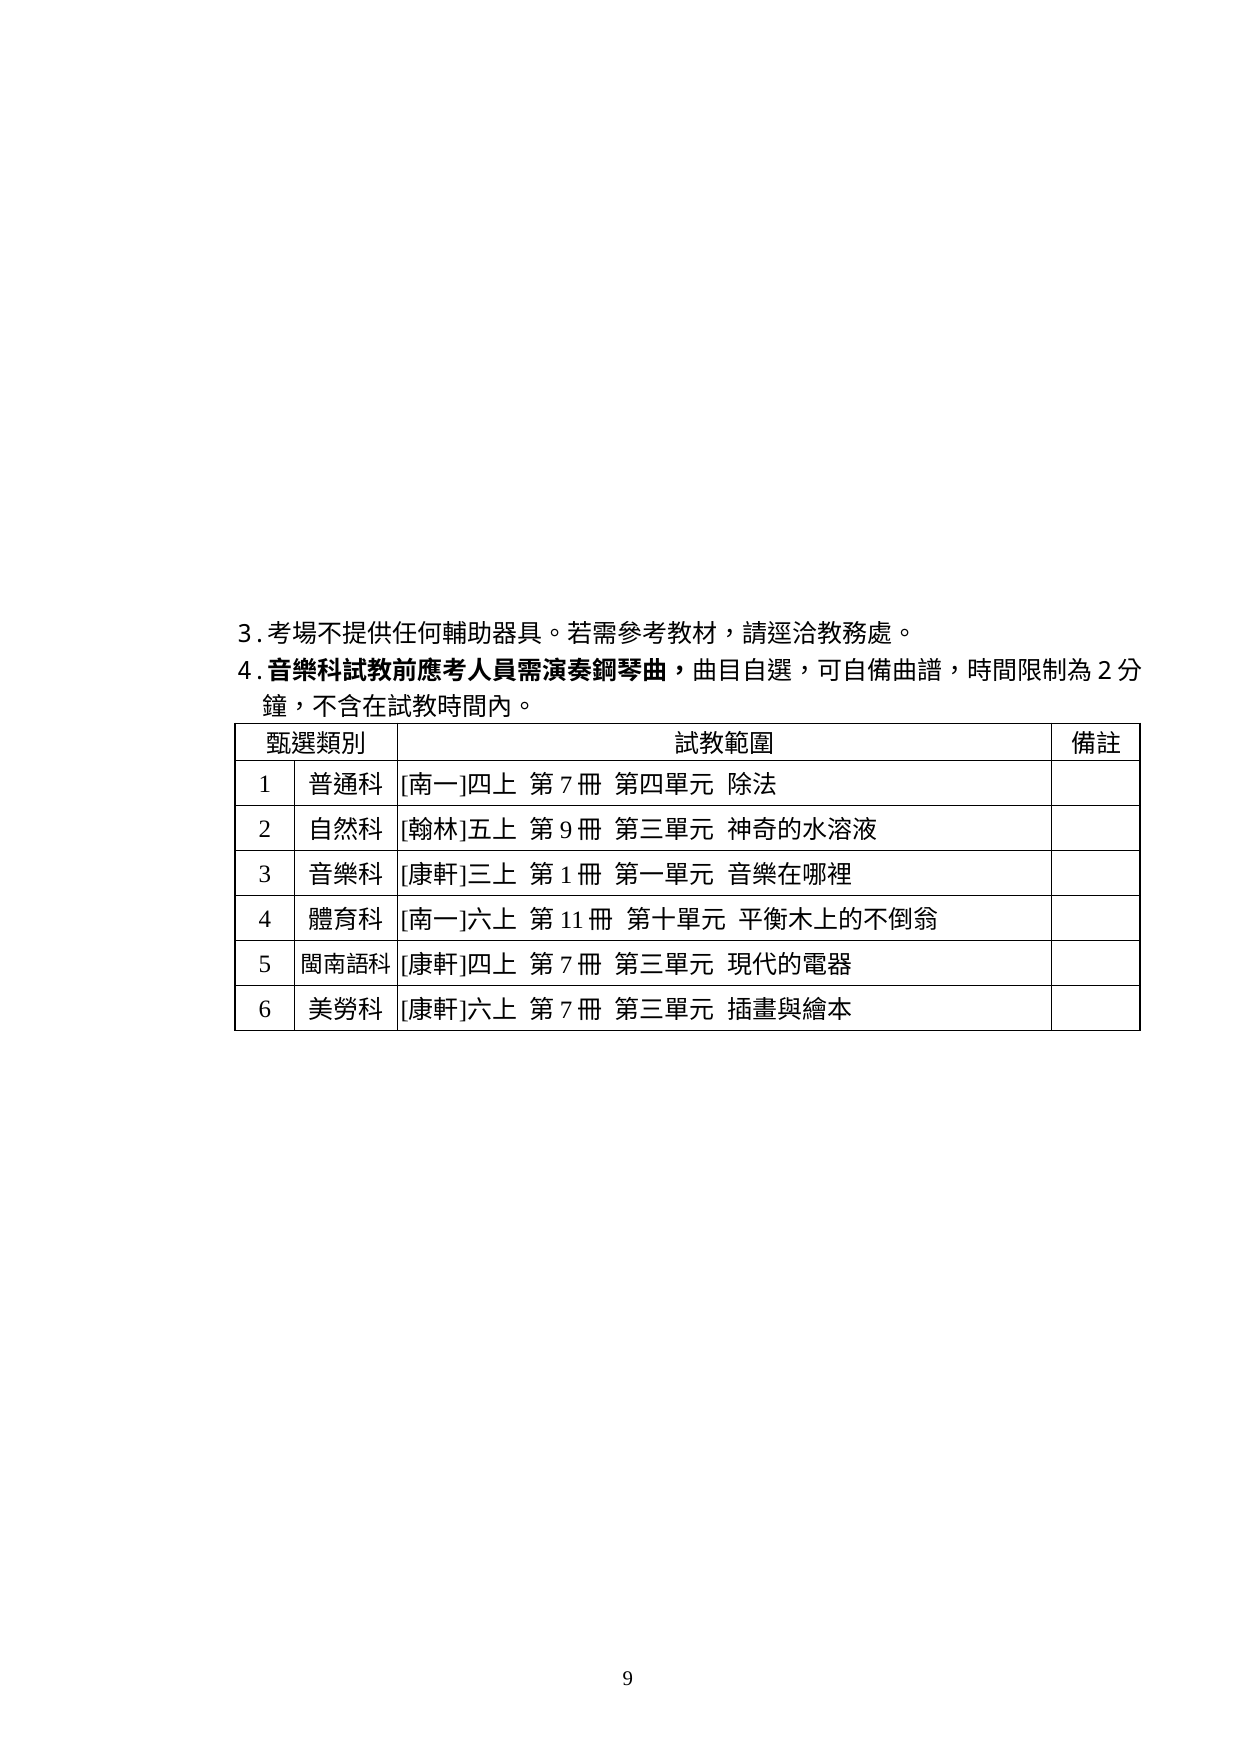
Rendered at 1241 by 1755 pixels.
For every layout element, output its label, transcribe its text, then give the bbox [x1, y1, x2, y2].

table_cell [1052, 761, 1139, 805]
table_cell [康軒]四上 第7冊 第三單元 現代的電器 [398, 941, 1051, 985]
table_cell 6 [236, 986, 294, 1030]
table_cell 2 [236, 806, 294, 850]
table_cell 3 [236, 851, 294, 895]
table_cell [1052, 806, 1139, 850]
text 4.音樂科試教前應考人員需演奏鋼琴曲，曲目自選，可自備曲譜，時間限制為2分鐘，不含在試教時間內。 [237, 650, 1152, 723]
table_cell [1052, 896, 1139, 940]
table_cell 1 [236, 761, 294, 805]
table_cell [1052, 986, 1139, 1030]
table_cell [1052, 941, 1139, 985]
table_cell 5 [236, 941, 294, 985]
text 3.考場不提供任何輔助器具。若需參考教材，請逕洽教務處。 [237, 614, 1152, 650]
table_cell [康軒]三上 第1冊 第一單元 音樂在哪裡 [398, 851, 1051, 895]
table_header 備註 [1052, 724, 1139, 760]
table_cell 4 [236, 896, 294, 940]
table_cell [南一]四上 第7冊 第四單元 除法 [398, 761, 1051, 805]
table_cell 普通科 [295, 761, 397, 805]
table_cell [南一]六上 第11冊 第十單元 平衡木上的不倒翁 [398, 896, 1051, 940]
table_cell [1052, 851, 1139, 895]
table_cell 音樂科 [295, 851, 397, 895]
table_header 甄選類別 [236, 724, 397, 760]
table_cell [翰林]五上 第9冊 第三單元 神奇的水溶液 [398, 806, 1051, 850]
table_cell 閩南語科 [295, 941, 397, 985]
table_cell 美勞科 [295, 986, 397, 1030]
table_cell 自然科 [295, 806, 397, 850]
table_cell 體育科 [295, 896, 397, 940]
table_header 試教範圍 [398, 724, 1051, 760]
table_cell [康軒]六上 第7冊 第三單元 插畫與繪本 [398, 986, 1051, 1030]
